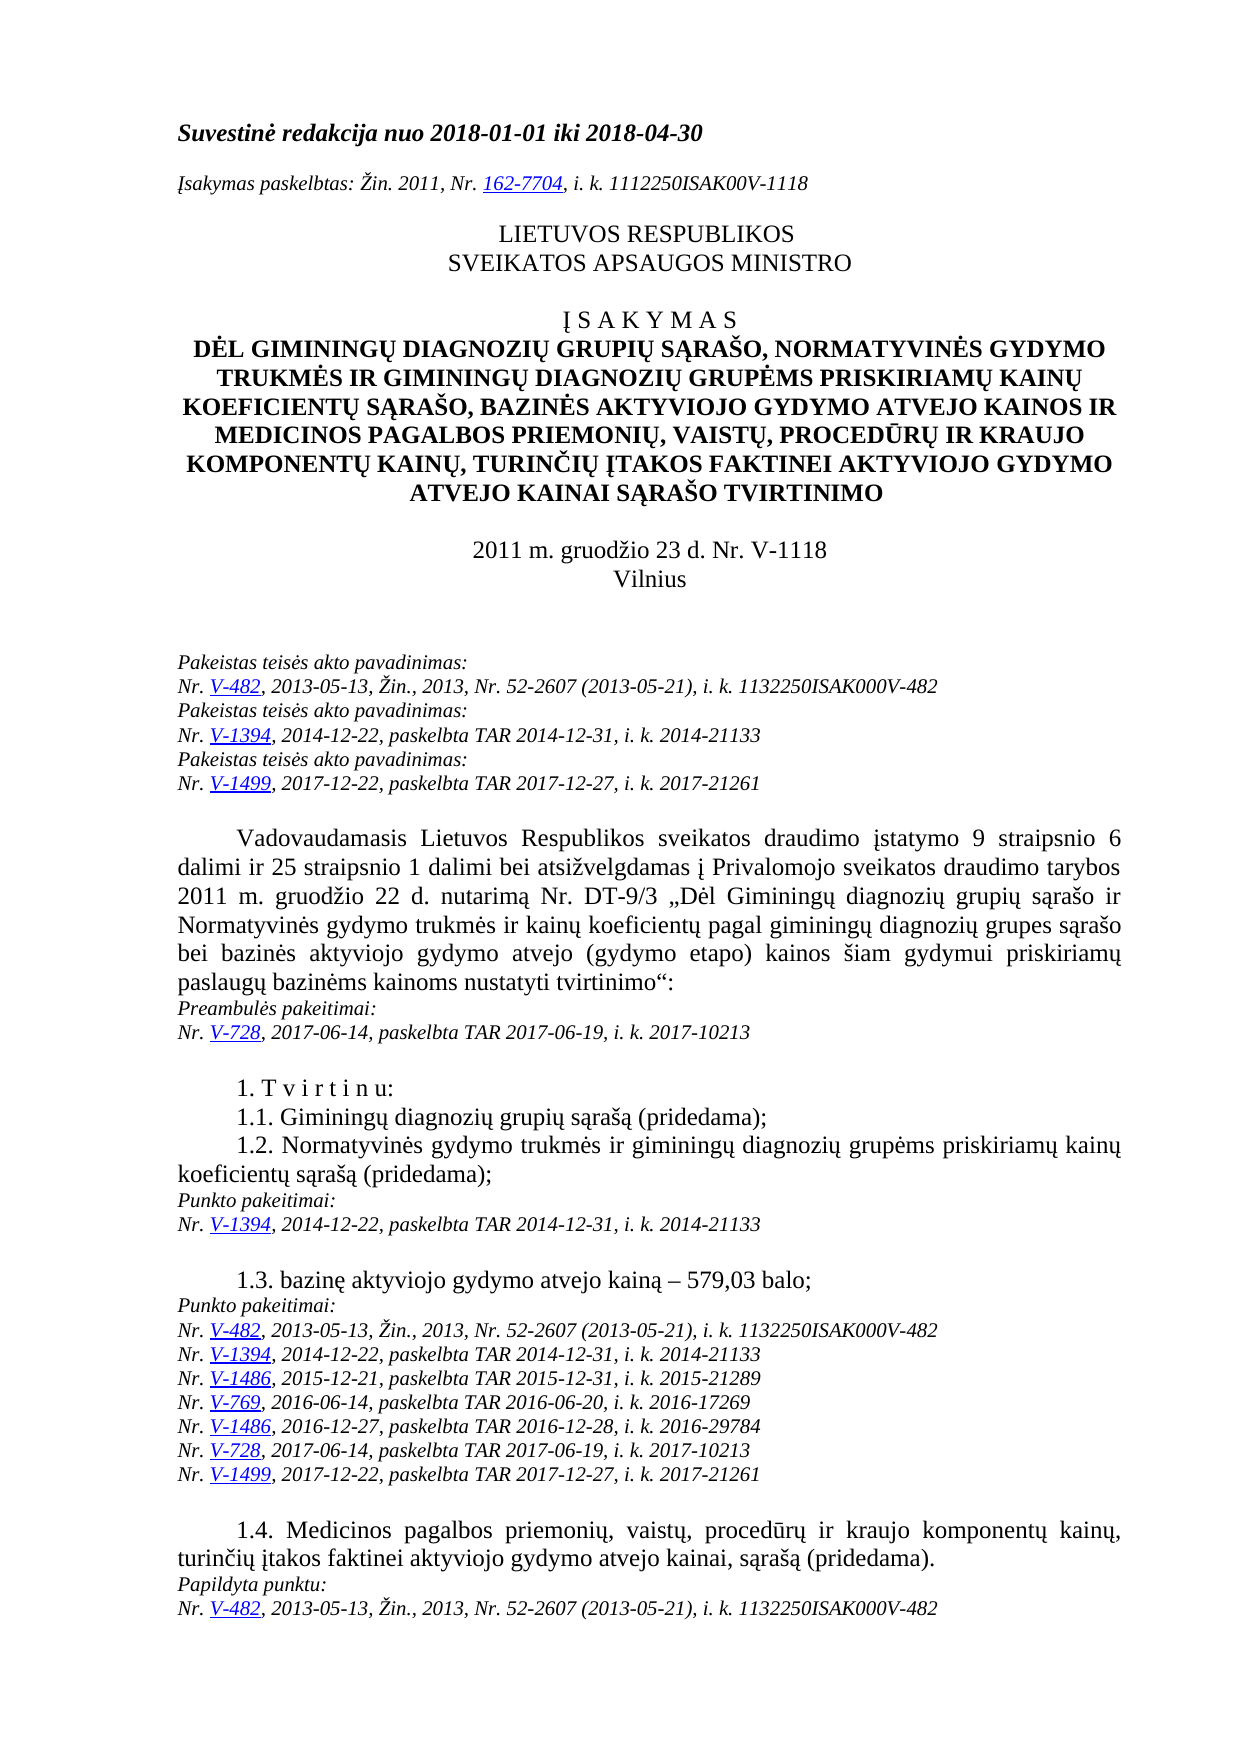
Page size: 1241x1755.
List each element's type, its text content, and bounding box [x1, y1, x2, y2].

text Papildyta punktu: [177, 1572, 1122, 1596]
text Suvestinė redakcija nuo 2018-01-01 iki 2018-04-30 [177, 118, 1122, 147]
text Preambulės pakeitimai: [177, 996, 1122, 1020]
text 1. T v i r t i n u: [177, 1073, 1122, 1102]
text LIETUVOS RESPUBLIKOS [177, 219, 1122, 248]
text Nr. V-728, 2017-06-14, paskelbta TAR 2017-06-19, i. k. 2017-10213 [177, 1438, 1122, 1462]
text Į S A K Y M A S [177, 305, 1122, 334]
text 1.3. bazinę aktyviojo gydymo atvejo kainą – 579,03 balo; [236, 1265, 1122, 1293]
text Vilnius [177, 564, 1122, 593]
text Nr. V-482, 2013-05-13, Žin., 2013, Nr. 52-2607 (2013-05-21), i. k. 1132250ISAK000V-482 [177, 1596, 1122, 1620]
text DĖL GIMININGŲ DIAGNOZIŲ GRUPIŲ SĄRAŠO, NORMATYVINĖS GYDYMO TRUKMĖS IR GIMININGŲ DIAGNOZIŲ GRUPĖMS PRISKIRIAMŲ KAINŲ KOEFICIENTŲ SĄRAŠO, BAZINĖS AKTYVIOJO GYDYMO ATVEJO KAINOS IR MEDICINOS PAGALBOS PRIEMONIŲ, VAISTŲ, PROCEDŪRŲ IR KRAUJO KOMPONENTŲ KAINŲ, TURINČIŲ ĮTAKOS FAKTINEI AKTYVIOJO GYDYMO ATVEJO KAINAI SĄRAŠO TVIRTINIMO [177, 334, 1122, 507]
text Vadovaudamasis Lietuvos Respublikos sveikatos draudimo įstatymo 9 straipsnio 6 dalimi ir 25 straipsnio 1 dalimi bei atsižvelgdamas į Privalomojo sveikatos draudimo tarybos 2011 m. gruodžio 22 d. nutarimą Nr. DT-9/3 „Dėl Giminingų diagnozių grupių sąrašo ir Normatyvinės gydymo trukmės ir kainų koeficientų pagal giminingų diagnozių grupes sąrašo bei bazinės aktyviojo gydymo atvejo (gydymo etapo) kainos šiam gydymui priskiriamų paslaugų bazinėms kainoms nustatyti tvirtinimo“: [177, 823, 1122, 996]
text Punkto pakeitimai: [177, 1293, 1122, 1317]
text Pakeistas teisės akto pavadinimas: [177, 698, 1122, 722]
text Nr. V-1394, 2014-12-22, paskelbta TAR 2014-12-31, i. k. 2014-21133 [177, 722, 1122, 747]
text Nr. V-482, 2013-05-13, Žin., 2013, Nr. 52-2607 (2013-05-21), i. k. 1132250ISAK000V-482 [177, 1317, 1122, 1342]
text Pakeistas teisės akto pavadinimas: [177, 650, 1122, 674]
text Nr. V-1394, 2014-12-22, paskelbta TAR 2014-12-31, i. k. 2014-21133 [177, 1212, 1122, 1236]
text Nr. V-482, 2013-05-13, Žin., 2013, Nr. 52-2607 (2013-05-21), i. k. 1132250ISAK000V-482 [177, 674, 1122, 698]
text SVEIKATOS APSAUGOS MINISTRO [177, 248, 1122, 277]
text Nr. V-769, 2016-06-14, paskelbta TAR 2016-06-20, i. k. 2016-17269 [177, 1390, 1122, 1414]
text Nr. V-1486, 2016-12-27, paskelbta TAR 2016-12-28, i. k. 2016-29784 [177, 1414, 1122, 1438]
text 1.2. Normatyvinės gydymo trukmės ir giminingų diagnozių grupėms priskiriamų kainų koeficientų sąrašą (pridedama); [177, 1130, 1122, 1188]
text Nr. V-1499, 2017-12-22, paskelbta TAR 2017-12-27, i. k. 2017-21261 [177, 1462, 1122, 1486]
text 2011 m. gruodžio 23 d. Nr. V-1118 [177, 535, 1122, 564]
text Punkto pakeitimai: [177, 1188, 1122, 1212]
text Nr. V-1394, 2014-12-22, paskelbta TAR 2014-12-31, i. k. 2014-21133 [177, 1342, 1122, 1366]
text Įsakymas paskelbtas: Žin. 2011, Nr. 162-7704, i. k. 1112250ISAK00V-1118 [177, 171, 1122, 195]
text 1.1. Giminingų diagnozių grupių sąrašą (pridedama); [177, 1102, 1122, 1130]
text Nr. V-1486, 2015-12-21, paskelbta TAR 2015-12-31, i. k. 2015-21289 [177, 1366, 1122, 1390]
text 1.4. Medicinos pagalbos priemonių, vaistų, procedūrų ir kraujo komponentų kainų, turinčių įtakos faktinei aktyviojo gydymo atvejo kainai, sąrašą (pridedama). [177, 1515, 1122, 1572]
text Pakeistas teisės akto pavadinimas: [177, 747, 1122, 771]
text Nr. V-728, 2017-06-14, paskelbta TAR 2017-06-19, i. k. 2017-10213 [177, 1020, 1122, 1044]
text Nr. V-1499, 2017-12-22, paskelbta TAR 2017-12-27, i. k. 2017-21261 [177, 771, 1122, 795]
